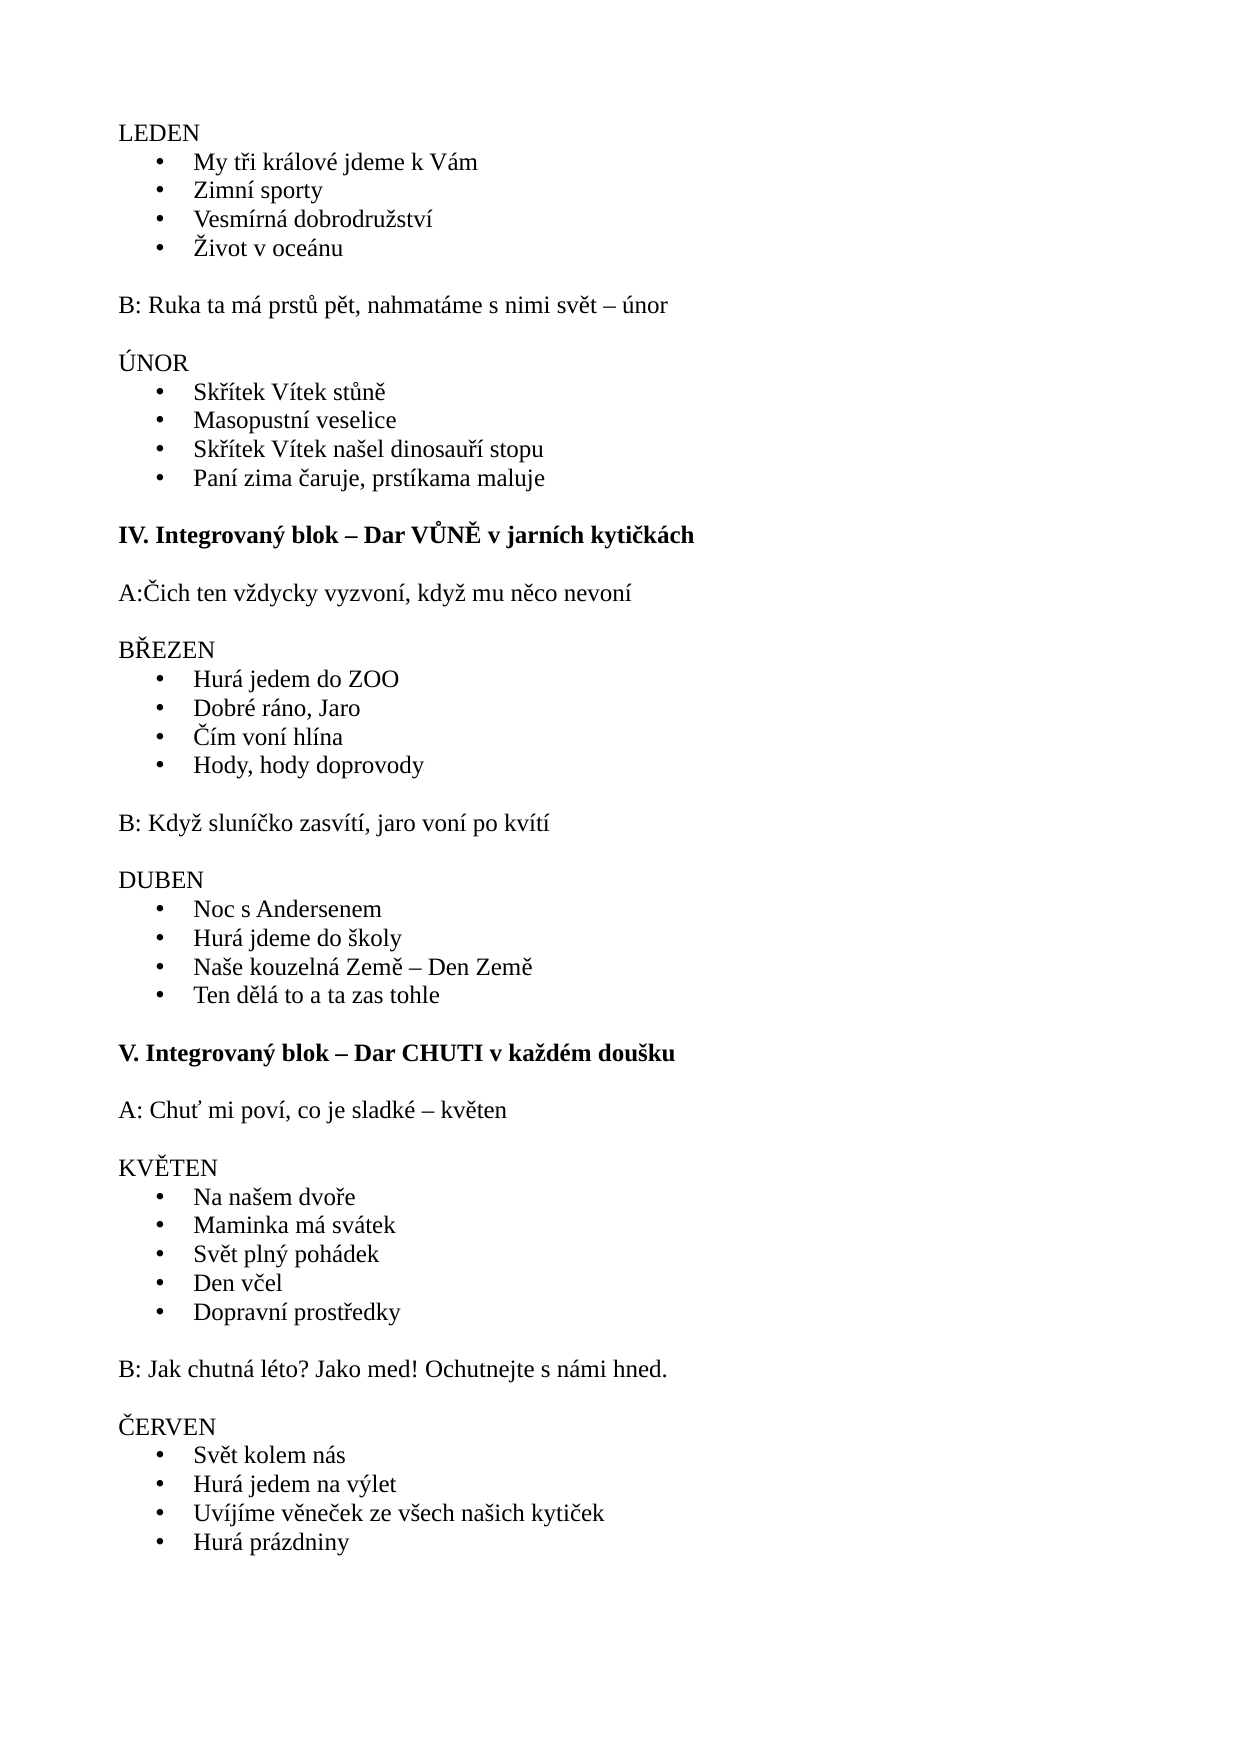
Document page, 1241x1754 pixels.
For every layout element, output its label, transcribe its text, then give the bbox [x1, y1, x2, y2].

list Hody, hody doprovody [156, 751, 1122, 779]
text B: Ruka ta má prstů pět, nahmatáme s nimi svět – únor [118, 291, 1122, 319]
text A: Chuť mi poví, co je sladké – květen [118, 1096, 1122, 1124]
list Masopustní veselice [156, 406, 1122, 434]
list Vesmírná dobrodružství [156, 204, 1122, 233]
list Zimní sporty [156, 176, 1122, 204]
list Uvíjíme věneček ze všech našich kytiček [156, 1498, 1122, 1527]
list Skřítek Vítek stůně [156, 377, 1122, 406]
text BŘEZEN [118, 636, 1122, 664]
list Svět plný pohádek [156, 1239, 1122, 1268]
list Hurá prázdniny [156, 1527, 1122, 1556]
text ČERVEN [118, 1412, 1122, 1441]
list Maminka má svátek [156, 1211, 1122, 1239]
list Ten dělá to a ta zas tohle [156, 981, 1122, 1009]
text B: Jak chutná léto? Jako med! Ochutnejte s námi hned. [118, 1354, 1122, 1383]
list Čím voní hlína [156, 722, 1122, 751]
list Dopravní prostředky [156, 1297, 1122, 1326]
list Hurá jedem do ZOO [156, 664, 1122, 693]
list Naše kouzelná Země – Den Země [156, 952, 1122, 981]
list Život v oceánu [156, 233, 1122, 262]
text DUBEN [118, 866, 1122, 894]
text V. Integrovaný blok – Dar CHUTI v každém doušku [118, 1038, 1122, 1067]
list Na našem dvoře [156, 1182, 1122, 1211]
list Svět kolem nás [156, 1441, 1122, 1469]
list My tři králové jdeme k Vám [156, 147, 1122, 176]
text B: Když sluníčko zasvítí, jaro voní po kvítí [118, 808, 1122, 837]
list Dobré ráno, Jaro [156, 693, 1122, 722]
text LEDEN [118, 118, 1122, 147]
text IV. Integrovaný blok – Dar VŮNĚ v jarních kytičkách [118, 521, 1122, 549]
list Hurá jedem na výlet [156, 1469, 1122, 1498]
text KVĚTEN [118, 1153, 1122, 1182]
text ÚNOR [118, 348, 1122, 377]
list Paní zima čaruje, prstíkama maluje [156, 463, 1122, 492]
list Noc s Andersenem [156, 894, 1122, 923]
text A:Čich ten vždycky vyzvoní, když mu něco nevoní [118, 578, 1122, 607]
list Den včel [156, 1268, 1122, 1297]
list Skřítek Vítek našel dinosauří stopu [156, 434, 1122, 463]
list Hurá jdeme do školy [156, 923, 1122, 952]
